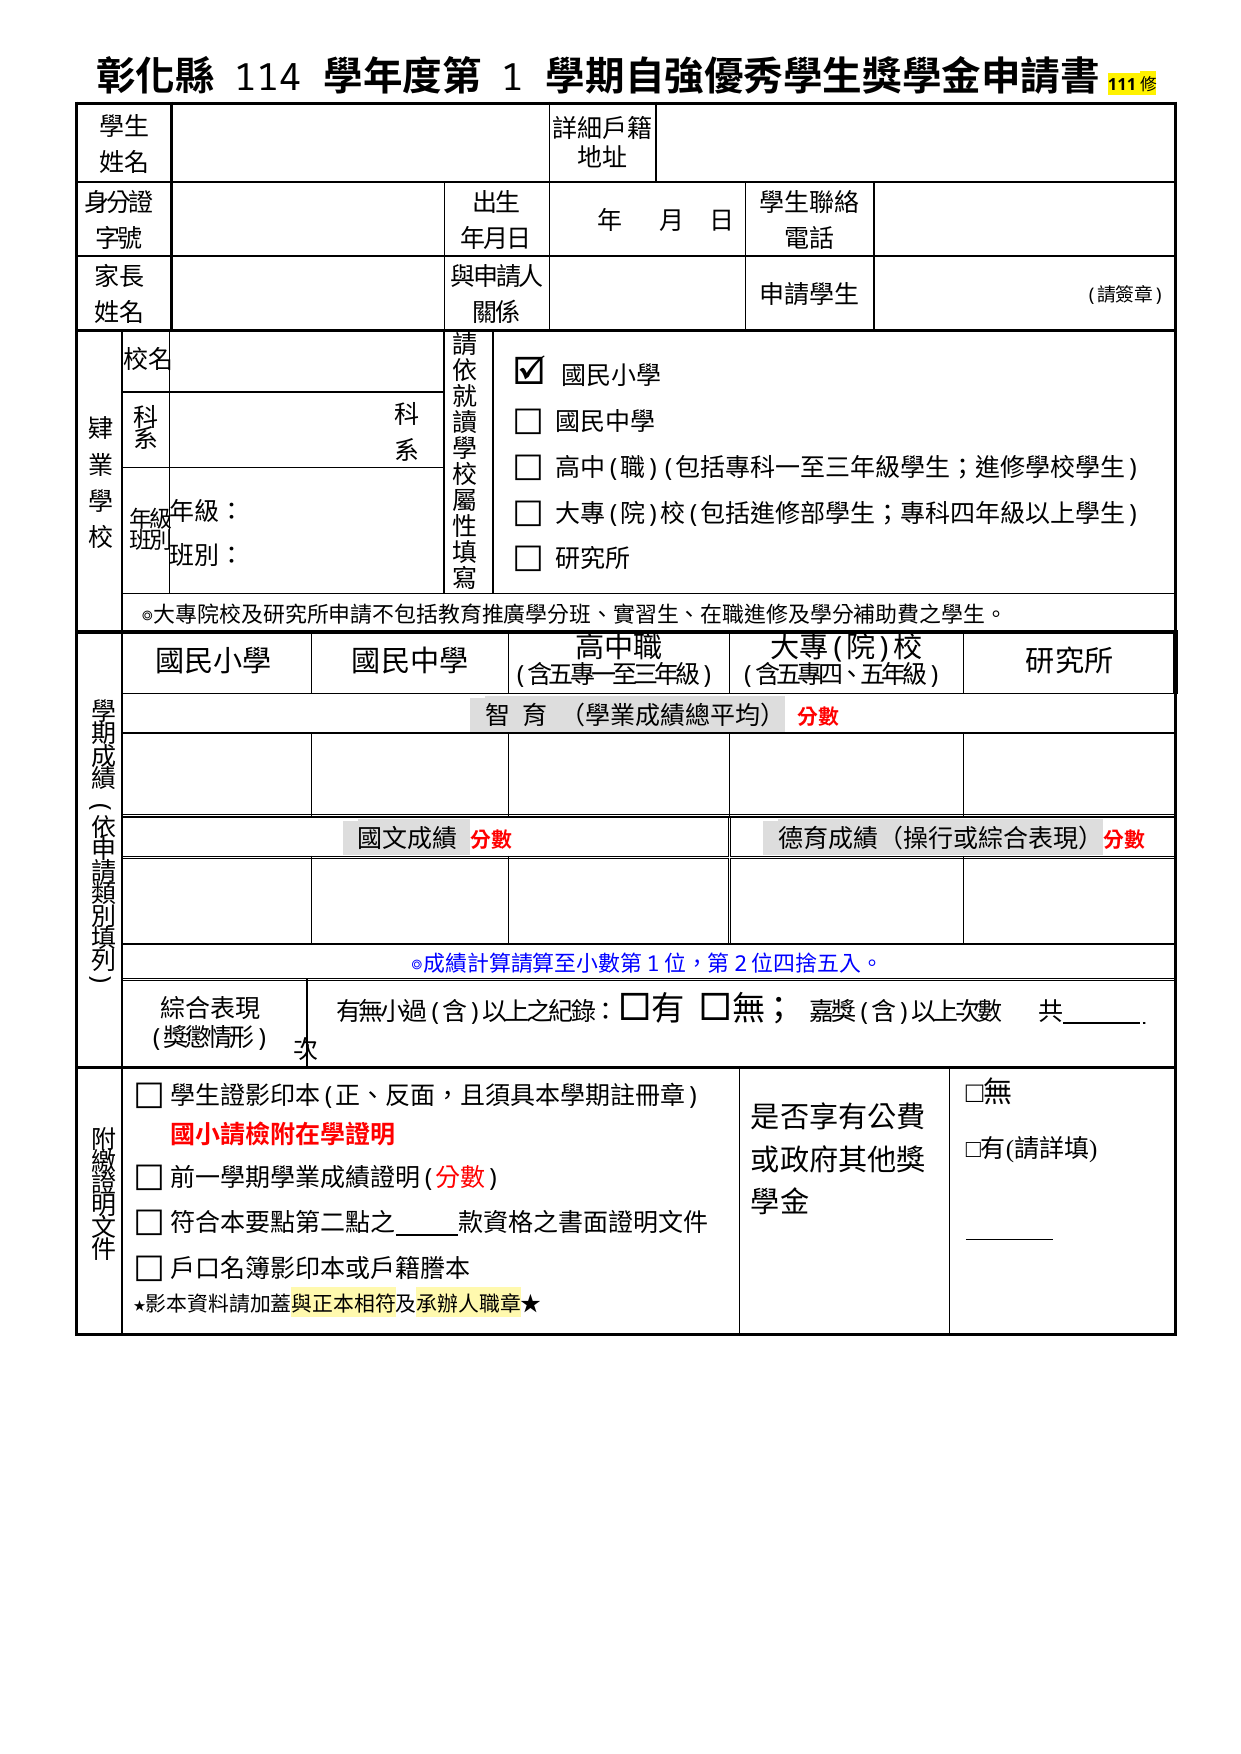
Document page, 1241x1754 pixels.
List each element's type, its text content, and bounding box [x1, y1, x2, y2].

table_cell 學生姓名 [78, 105, 170, 181]
table_cell [173, 105, 549, 181]
table_cell [123, 859, 311, 943]
table_cell 年級： 班別： [170, 468, 443, 593]
table_cell □無 □有(請詳填) [950, 1069, 1174, 1333]
table_cell 附繳證明文件 [78, 1069, 121, 1333]
table_cell 科系 [123, 393, 169, 467]
table_cell 詳細戶籍地址 [550, 105, 655, 181]
table_cell  國民小學 國民中學 高中(職)(包括專科一至三年級學生；進修學校學生) 大專(院)校(包括進修部學生；專科四年級以上學生) 研究所 [494, 332, 1174, 593]
table_cell 與申請人關係 [445, 257, 549, 329]
table_cell [173, 257, 444, 329]
table_cell [312, 859, 508, 943]
table_cell 學期成績 (依申請類別填列) [78, 634, 121, 1066]
table_cell [123, 734, 311, 814]
table_cell [657, 105, 1174, 181]
table_cell [550, 257, 745, 329]
table_header 彰化縣 114 學年度第 1 學期自強優秀學生獎學金申請書111修 [77, 44, 1176, 102]
table_cell 大專(院)校 (含五專四、五年級) [730, 634, 963, 693]
table_cell 學生證影印本(正、反面，且須具本學期註冊章) 國小請檢附在學證明 前一學期學業成績證明(分數) 符合本要點第二點之 款資格之書面證明文件 戶口名簿影印本或戶籍謄本 ★影本資料請加蓋與正本相符及承辦人職章★ [123, 1069, 739, 1333]
table_cell [312, 734, 508, 814]
table_cell [875, 183, 1174, 255]
table_cell 有無小過(含)以上之紀錄：有 無； 嘉獎(含)以上次數 共 次 [308, 981, 1174, 1066]
table_cell 出生 年月日 [445, 183, 549, 255]
table_cell [730, 734, 963, 814]
table_cell 是否享有公費或政府其他獎學金 [740, 1069, 949, 1333]
table_cell 校名 [123, 332, 169, 391]
table_cell 申請學生 [746, 257, 873, 329]
table_cell 智 育 （學業成績總平均） 分數 [123, 694, 1174, 732]
table_cell 高中職 (含五專一至三年級) [509, 634, 729, 693]
table_cell ◎成績計算請算至小數第1位，第2位四捨五入。 [123, 945, 1174, 978]
table_cell (請簽章) [875, 257, 1174, 329]
table_cell 科 系 [170, 393, 443, 467]
table_cell [173, 183, 444, 255]
table_cell 綜合表現 (獎懲情形) [123, 981, 306, 1066]
table_cell 家長 姓名 [78, 257, 170, 329]
table_cell [509, 859, 728, 943]
table_cell [170, 332, 443, 391]
table_cell 研究所 [964, 634, 1173, 693]
table_cell 肄業學校 [78, 332, 121, 630]
table_cell 身分證 字號 [78, 183, 170, 255]
table_cell 學生聯絡電話 [746, 183, 873, 255]
table_cell 年 月 日 [550, 183, 745, 255]
table_cell [731, 859, 963, 943]
table_cell 國民中學 [312, 634, 508, 693]
table_cell 德育成績（操行或綜合表現）分數 [731, 818, 1174, 856]
table_cell [509, 734, 729, 814]
table_cell [964, 859, 1174, 943]
table_cell 年級 班別 [123, 468, 169, 593]
table_cell 請依就讀學校屬性填寫 [445, 332, 492, 593]
table_cell [964, 734, 1174, 814]
table_cell 國文成績 分數 [123, 818, 728, 856]
table_cell 國民小學 [123, 634, 311, 693]
table_cell ◎大專院校及研究所申請不包括教育推廣學分班、實習生、在職進修及學分補助費之學生。 [123, 594, 1174, 630]
